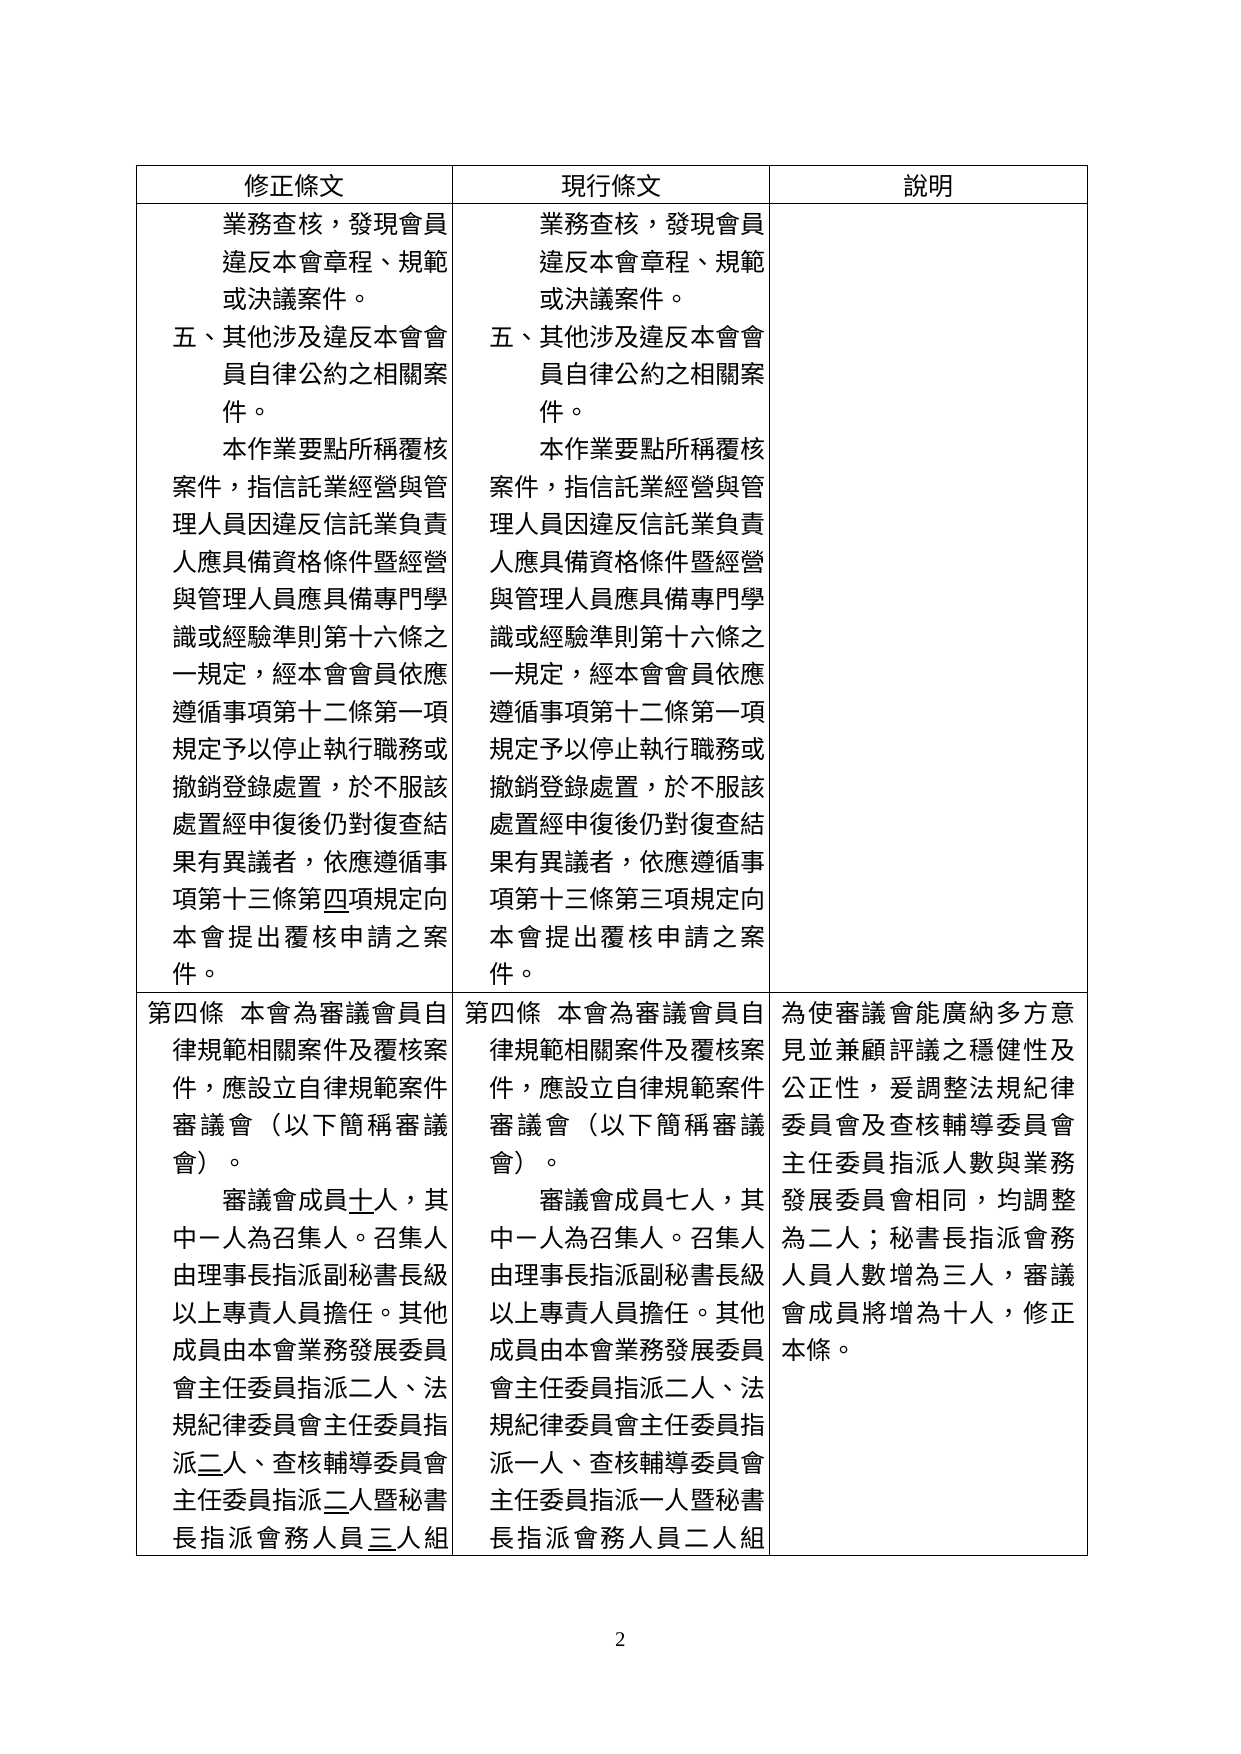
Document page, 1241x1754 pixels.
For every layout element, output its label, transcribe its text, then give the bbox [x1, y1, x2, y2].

table_header 修正條文 [137, 166, 452, 203]
table_header 說明 [770, 166, 1087, 203]
table_cell 第四條 本會為審議會員自律規範相關案件及覆核案件，應設立自律規範案件審議會（以下簡稱審議會）。 審議會成員七人，其中ㄧ人為召集人。召集人由理事長指派副秘書長級以上專責人員擔任。其他成員由本會業務發展委員會主任委員指派二人、法規紀律委員會主任委員指派一人、查核輔導委員會主任委員指派一人暨秘書長指派會務人員二人組 [453, 993, 769, 1555]
table_cell 第四條 本會為審議會員自律規範相關案件及覆核案件，應設立自律規範案件審議會（以下簡稱審議會）。 審議會成員十人，其中ㄧ人為召集人。召集人由理事長指派副秘書長級以上專責人員擔任。其他成員由本會業務發展委員會主任委員指派二人、法規紀律委員會主任委員指派二人、查核輔導委員會主任委員指派二人暨秘書長指派會務人員三人組 [137, 993, 452, 1555]
table_cell 為使審議會能廣納多方意見並兼顧評議之穩健性及公正性，爰調整法規紀律委員會及查核輔導委員會主任委員指派人數與業務發展委員會相同，均調整為二人；秘書長指派會務人員人數增為三人，審議會成員將增為十人，修正本條。 [770, 993, 1087, 1555]
table_cell 業務查核，發現會員違反本會章程、規範或決議案件。 五、其他涉及違反本會會員自律公約之相關案件。 本作業要點所稱覆核案件，指信託業經營與管理人員因違反信託業負責人應具備資格條件暨經營與管理人員應具備專門學識或經驗準則第十六條之一規定，經本會會員依應遵循事項第十二條第一項規定予以停止執行職務或撤銷登錄處置，於不服該處置經申復後仍對復查結果有異議者，依應遵循事項第十三條第四項規定向本會提出覆核申請之案件。 [137, 204, 452, 992]
table_header 現行條文 [453, 166, 769, 203]
table_cell [770, 204, 1087, 992]
table_cell 業務查核，發現會員違反本會章程、規範或決議案件。 五、其他涉及違反本會會員自律公約之相關案件。 本作業要點所稱覆核案件，指信託業經營與管理人員因違反信託業負責人應具備資格條件暨經營與管理人員應具備專門學識或經驗準則第十六條之一規定，經本會會員依應遵循事項第十二條第一項規定予以停止執行職務或撤銷登錄處置，於不服該處置經申復後仍對復查結果有異議者，依應遵循事項第十三條第三項規定向本會提出覆核申請之案件。 [453, 204, 769, 992]
